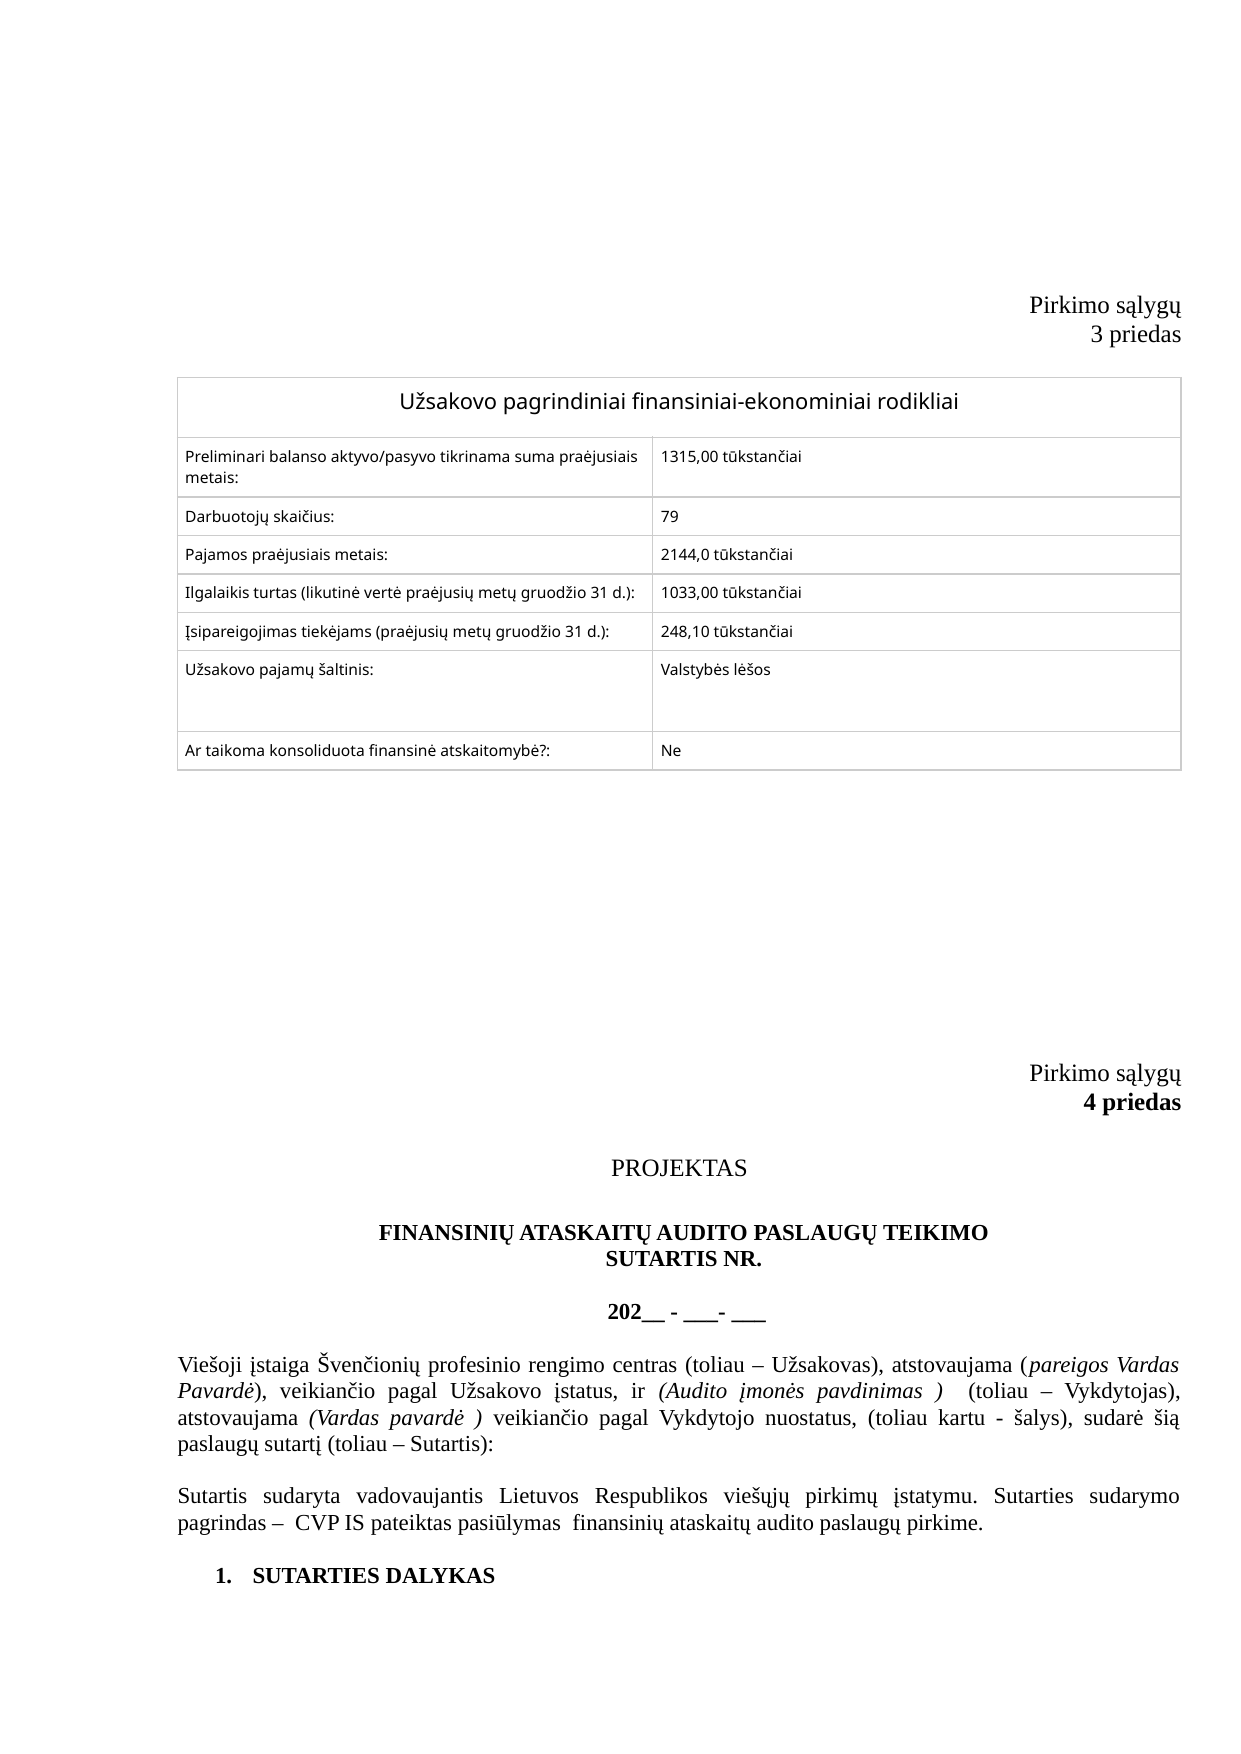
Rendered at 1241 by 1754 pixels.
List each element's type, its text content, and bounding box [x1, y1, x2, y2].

text 4 priedas [177, 1087, 1181, 1116]
text Pirkimo sąlygų [177, 1058, 1181, 1087]
table_cell Valstybės lėšos [653, 651, 1180, 731]
table_cell 248,10 tūkstančiai [653, 613, 1180, 650]
table_cell 2144,0 tūkstančiai [653, 536, 1180, 573]
table_cell Ilgalaikis turtas (likutinė vertė praėjusių metų gruodžio 31 d.): [178, 575, 652, 611]
table_cell 1315,00 tūkstančiai [653, 438, 1180, 496]
table_cell Įsipareigojimas tiekėjams (praėjusių metų gruodžio 31 d.): [178, 613, 652, 650]
table_cell Ar taikoma konsoliduota finansinė atskaitomybė?: [178, 732, 652, 769]
text Sutartis sudaryta vadovaujantis Lietuvos Respublikos viešųjų pirkimų įstatymu. Sutarties sudarymo pagrindas – CVP IS pateiktas pasiūlymas finansinių ataskaitų audito paslaugų pirkime. [177, 1483, 1181, 1535]
text Viešoji įstaiga Švenčionių profesinio rengimo centras (toliau – Užsakovas), atstovaujama (pareigos Vardas Pavardė), veikiančio pagal Užsakovo įstatus, ir (Audito įmonės pavdinimas ) (toliau – Vykdytojas), atstovaujama (Vardas pavardė ) veikiančio pagal Vykdytojo nuostatus, (toliau kartu - šalys), sudarė šią paslaugų sutartį (toliau – Sutartis): [177, 1351, 1181, 1456]
table_cell Pajamos praėjusiais metais: [178, 536, 652, 573]
text 202__ - ___- ___ [192, 1298, 1181, 1324]
text PROJEKTAS [177, 1153, 1181, 1182]
text Pirkimo sąlygų [177, 291, 1181, 319]
table_cell Ne [653, 732, 1180, 769]
table_cell 1033,00 tūkstančiai [653, 575, 1180, 611]
table_cell Preliminari balanso aktyvo/pasyvo tikrinama suma praėjusiais metais: [178, 438, 652, 496]
table_header Užsakovo pagrindiniai finansiniai-ekonominiai rodikliai [178, 378, 1180, 436]
table_cell Užsakovo pajamų šaltinis: [178, 651, 652, 731]
table_cell 79 [653, 498, 1180, 534]
list SUTARTIES DALYKAS [215, 1562, 1181, 1588]
text SUTARTIS NR. [192, 1245, 1181, 1272]
table_cell Darbuotojų skaičius: [178, 498, 652, 534]
text 3 priedas [177, 319, 1181, 348]
text FINANSINIŲ ATASKAITŲ AUDITO PASLAUGŲ TEIKIMO [192, 1219, 1181, 1245]
